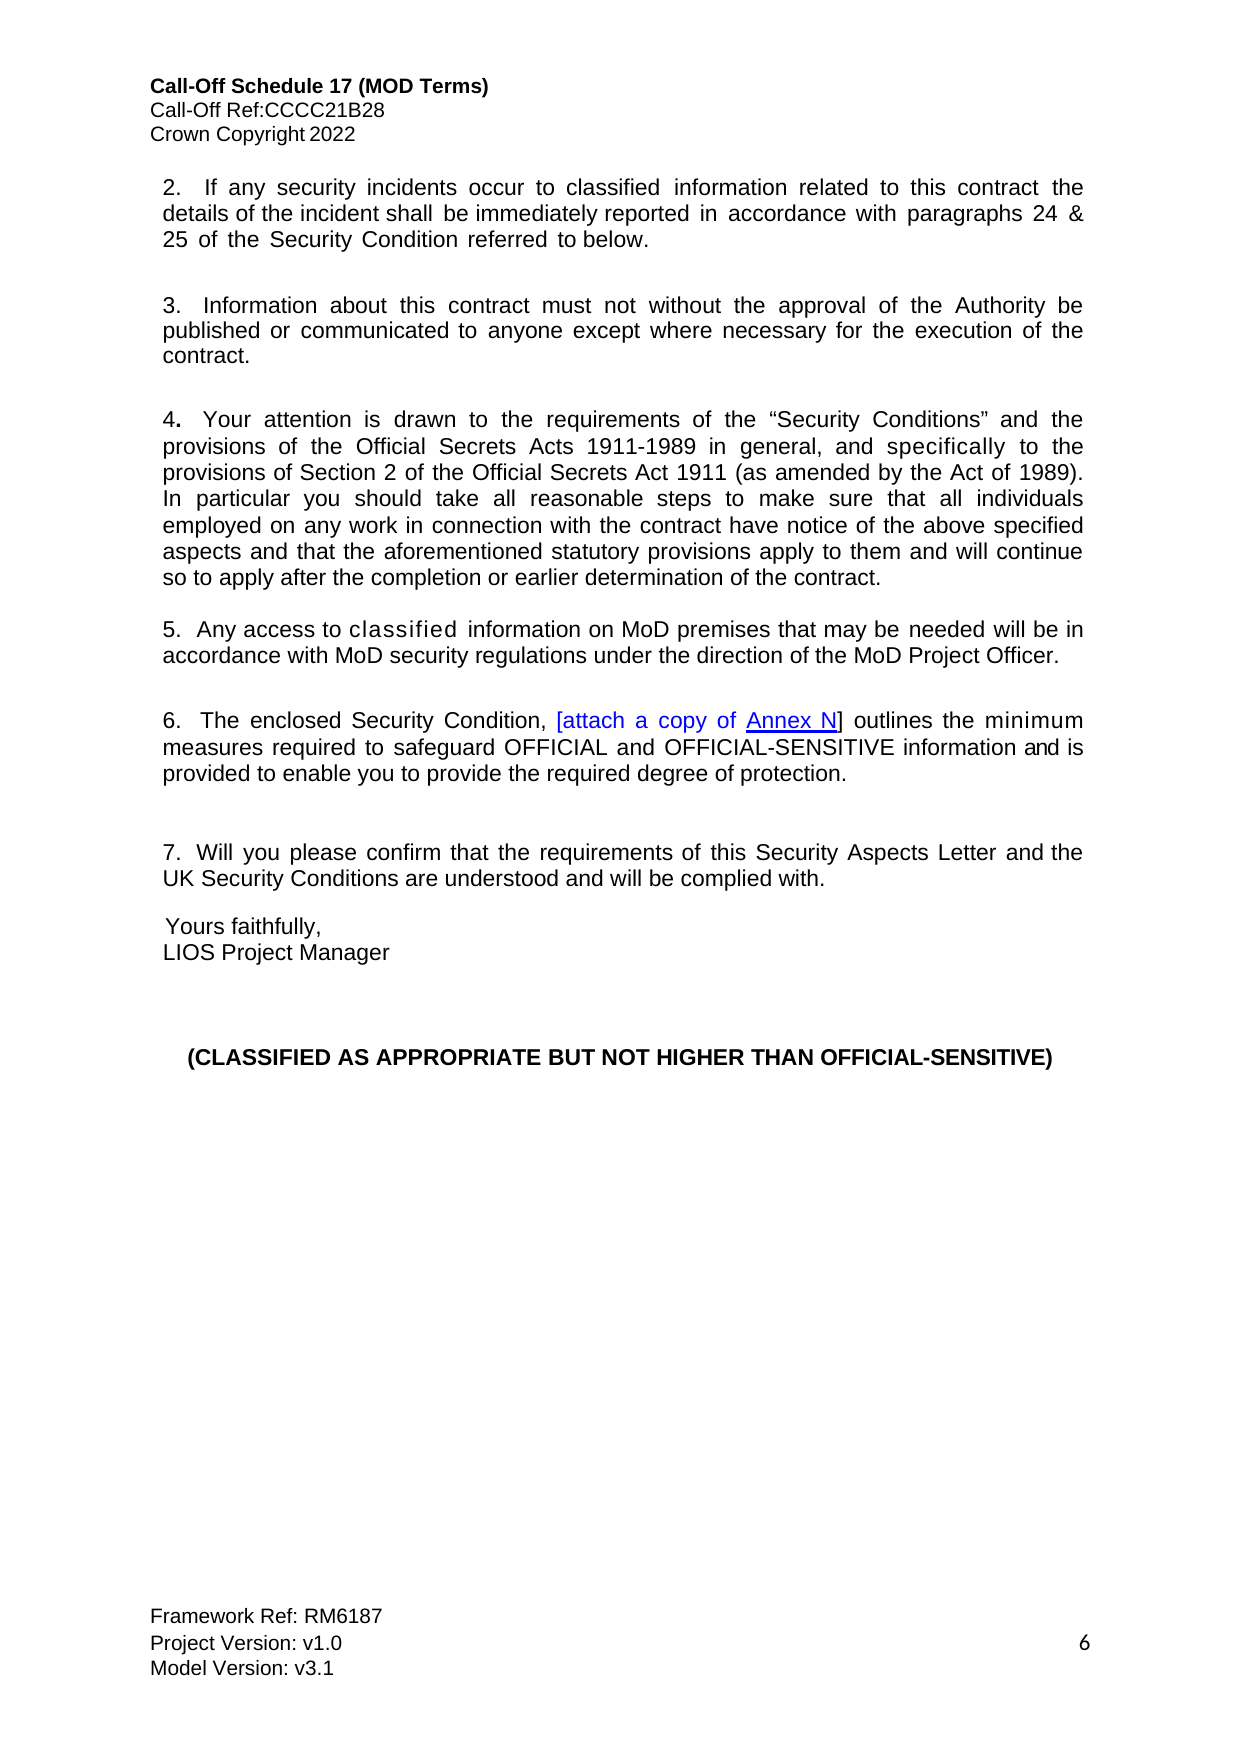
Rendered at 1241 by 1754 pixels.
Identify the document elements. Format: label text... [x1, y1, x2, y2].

text (CLASSIFIED AS APPROPRIATE BUT NOT HIGHER THAN OFFICIAL-SENSITIVE) [150, 1044, 1090, 1071]
text 2. If any security incidents occur to classified information related to this contract the details of the incident shall be immediately reported in accordance with paragraphs 24 & 25 of the Security Condition referred to below. [162, 174, 1084, 253]
text 3. Information about this contract must not without the approval of the Authority be published or communicated to anyone except where necessary for the execution of the contract. [162, 293, 1084, 369]
text LIOS Project Manager [150, 939, 1090, 965]
text Yours faithfully, [162, 913, 327, 939]
text 4. Your attention is drawn to the requirements of the “Security Conditions” and the provisions of the Official Secrets Acts 1911-1989 in general, and specifically to the provisions of Section 2 of the Official Secrets Act 1911 (as amended by the Act of 1989). In particular you should take all reasonable steps to make sure that all individuals employed on any work in connection with the contract have notice of the above specified aspects and that the aforementioned statutory provisions apply to them and will continue so to apply after the completion or earlier determination of the contract. [162, 406, 1084, 591]
text 6. The enclosed Security Condition, [attach a copy of Annex N] outlines the minimum measures required to safeguard OFFICIAL and OFFICIAL-SENSITIVE information and is provided to enable you to provide the required degree of protection. [162, 707, 1084, 786]
text 5. Any access to classified information on MoD premises that may be needed will be in accordance with MoD security regulations under the direction of the MoD Project Officer. [162, 616, 1084, 668]
text 7. Will you please confirm that the requirements of this Security Aspects Letter and the UK Security Conditions are understood and will be complied with. [162, 839, 1084, 892]
